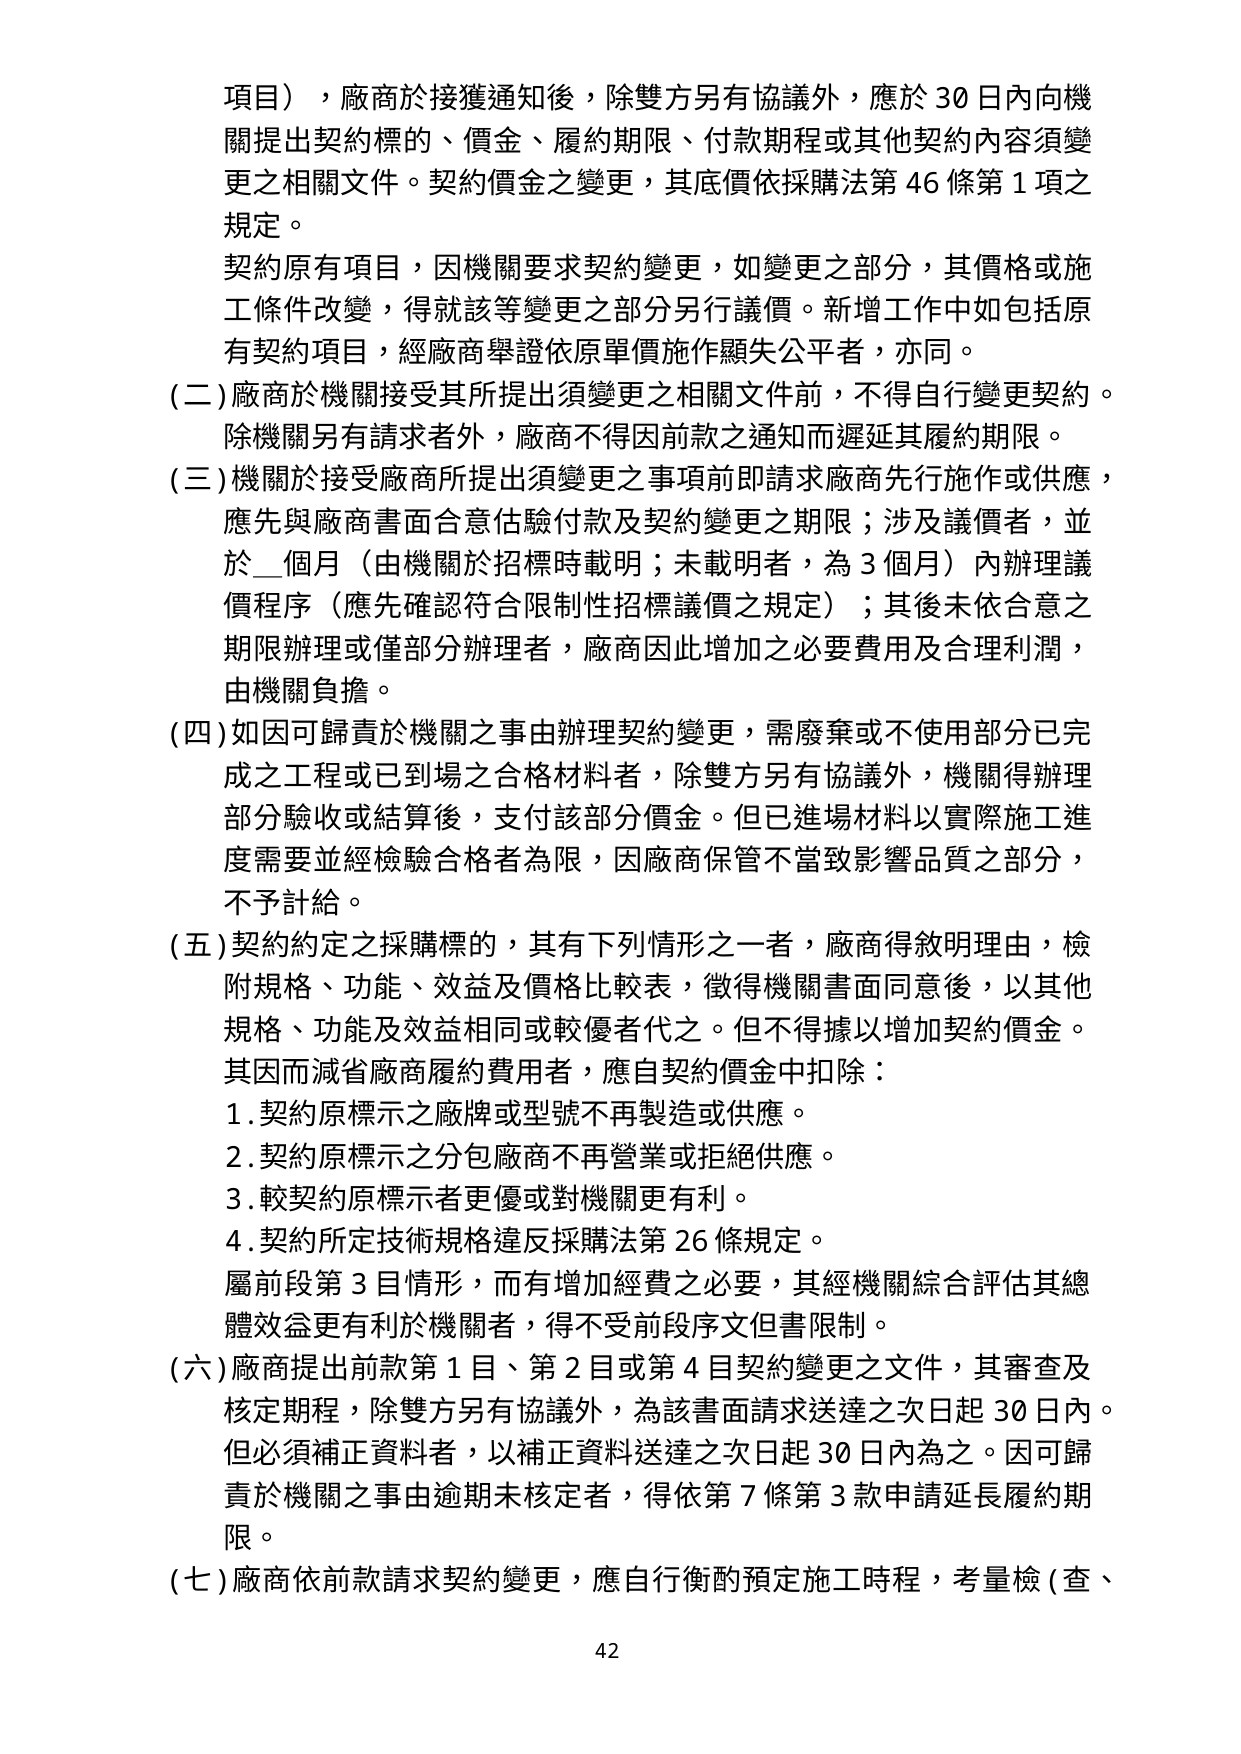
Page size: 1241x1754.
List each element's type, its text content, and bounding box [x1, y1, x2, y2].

text 4.契約所定技術規格違反採購法第26條規定。 [224, 1218, 1092, 1260]
text (七)廠商依前款請求契約變更，應自行衡酌預定施工時程，考量檢(查、試)驗所需時間及機關受理申請審查及核定期程後再行適時提出，並於接獲機關書面同意後，始得依同意變更情形施作。除因機關逾期未核定外，不得以資料送審為由，提出延長履約期限之申請。 [165, 1557, 1092, 1599]
text (四)如因可歸責於機關之事由辦理契約變更，需廢棄或不使用部分已完成之工程或已到場之合格材料者，除雙方另有協議外，機關得辦理部分驗收或結算後，支付該部分價金。但已進場材料以實際施工進度需要並經檢驗合格者為限，因廠商保管不當致影響品質之部分，不予計給。 [165, 710, 1092, 921]
text (二)廠商於機關接受其所提出須變更之相關文件前，不得自行變更契約。除機關另有請求者外，廠商不得因前款之通知而遲延其履約期限。 [165, 371, 1092, 456]
text 1.契約原標示之廠牌或型號不再製造或供應。 [224, 1091, 1092, 1133]
text 3.較契約原標示者更優或對機關更有利。 [224, 1176, 1092, 1218]
text (三)機關於接受廠商所提出須變更之事項前即請求廠商先行施作或供應，應先與廠商書面合意估驗付款及契約變更之期限；涉及議價者，並於＿個月（由機關於招標時載明；未載明者，為3個月）內辦理議價程序（應先確認符合限制性招標議價之規定）；其後未依合意之期限辦理或僅部分辦理者，廠商因此增加之必要費用及合理利潤，由機關負擔。 [165, 456, 1092, 710]
text (五)契約約定之採購標的，其有下列情形之一者，廠商得敘明理由，檢附規格、功能、效益及價格比較表，徵得機關書面同意後，以其他規格、功能及效益相同或較優者代之。但不得據以增加契約價金。其因而減省廠商履約費用者，應自契約價金中扣除： [165, 921, 1092, 1091]
text (六)廠商提出前款第1目、第2目或第4目契約變更之文件，其審查及核定期程，除雙方另有協議外，為該書面請求送達之次日起30日內。但必須補正資料者，以補正資料送達之次日起30日內為之。因可歸責於機關之事由逾期未核定者，得依第7條第3款申請延長履約期限。 [165, 1345, 1092, 1557]
text 屬前段第3目情形，而有增加經費之必要，其經機關綜合評估其總體效益更有利於機關者，得不受前段序文但書限制。 [224, 1260, 1092, 1345]
text 2.契約原標示之分包廠商不再營業或拒絕供應。 [224, 1133, 1092, 1176]
text 契約原有項目，因機關要求契約變更，如變更之部分，其價格或施工條件改變，得就該等變更之部分另行議價。新增工作中如包括原有契約項目，經廠商舉證依原單價施作顯失公平者，亦同。 [223, 244, 1092, 371]
text 項目），廠商於接獲通知後，除雙方另有協議外，應於30日內向機關提出契約標的、價金、履約期限、付款期程或其他契約內容須變更之相關文件。契約價金之變更，其底價依採購法第46條第1項之規定。 [165, 75, 1092, 244]
